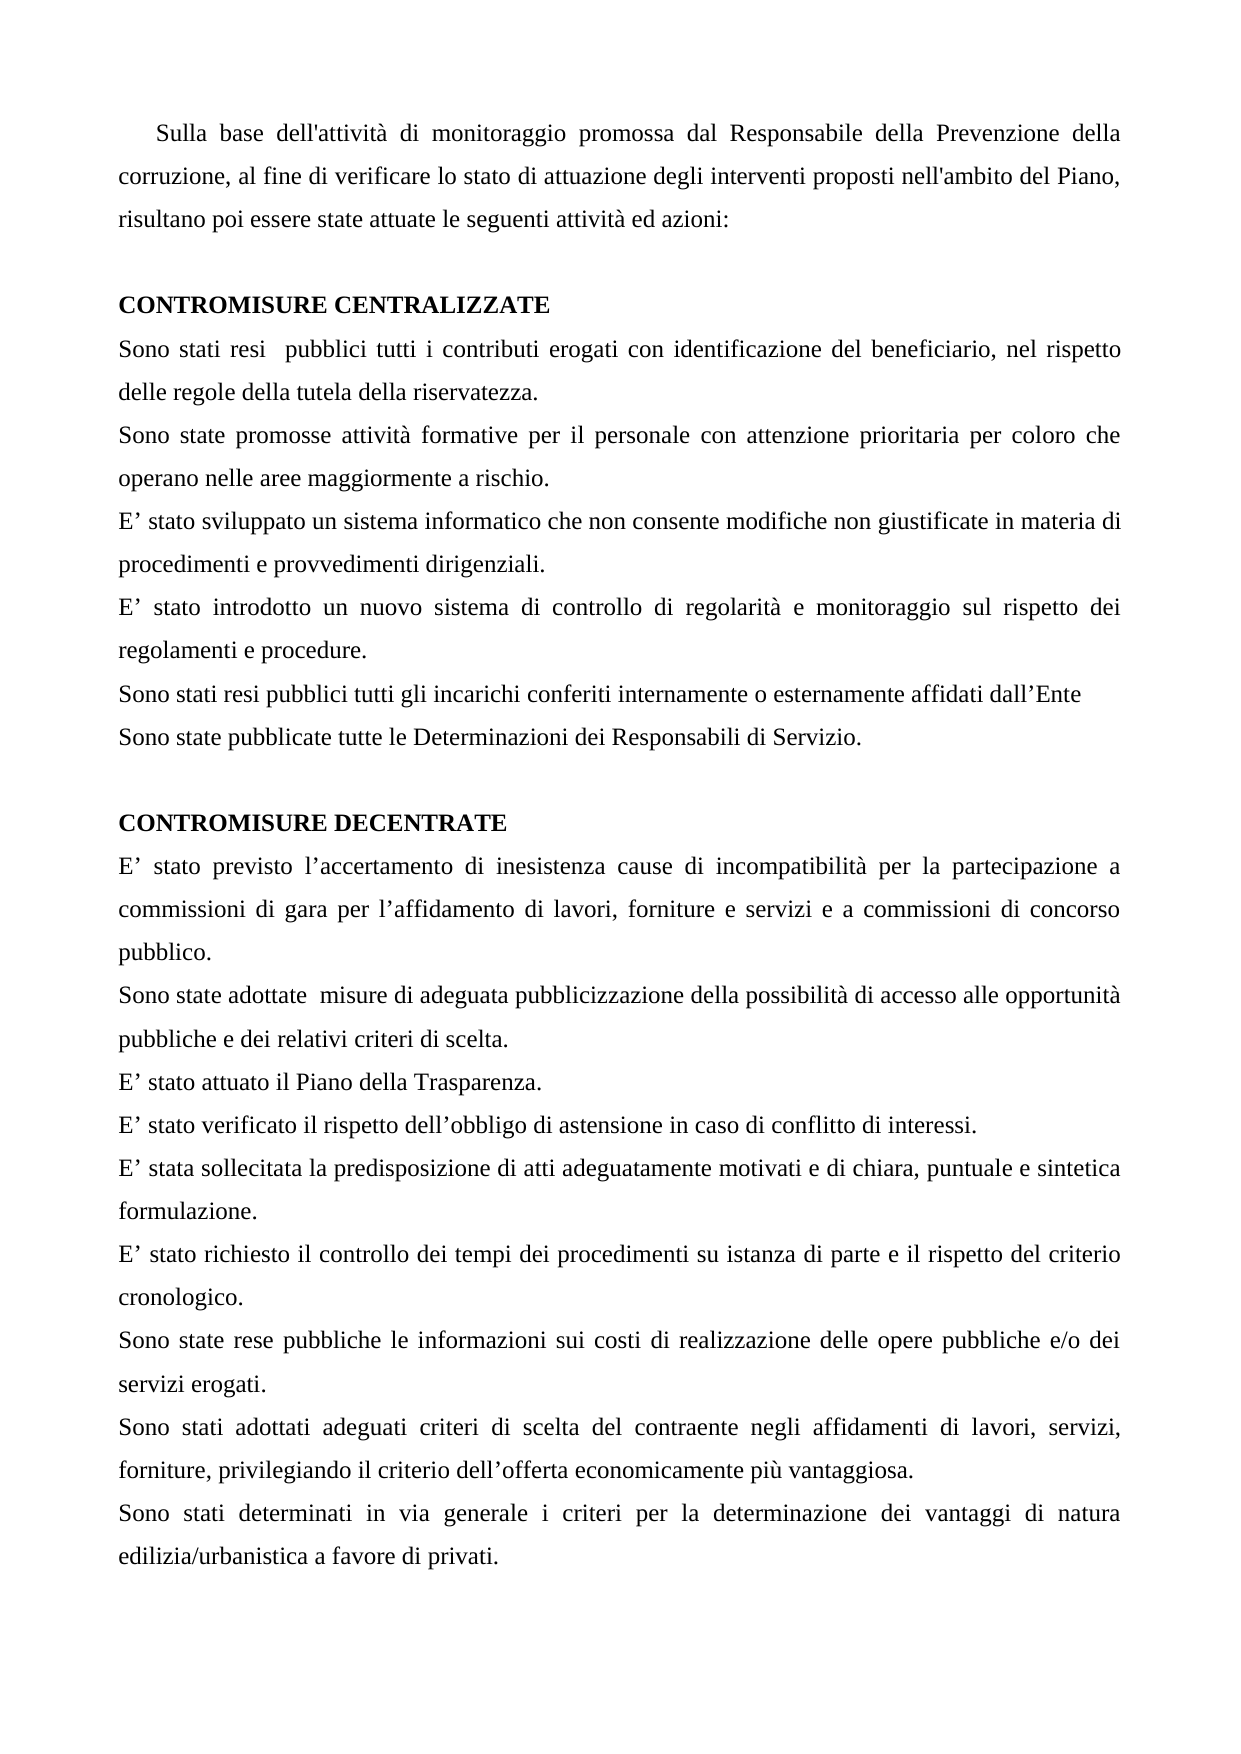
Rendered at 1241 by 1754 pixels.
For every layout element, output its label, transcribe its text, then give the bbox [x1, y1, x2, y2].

text Sono stati determinati in via generale i criteri per la determinazione dei vantaggi di natura edilizia/urbanistica a favore di privati. [118, 1498, 1122, 1570]
text E’ stato verificato il rispetto dell’obbligo di astensione in caso di conflitto di interessi. [118, 1110, 1122, 1139]
text Sono stati adottati adeguati criteri di scelta del contraente negli affidamenti di lavori, servizi, forniture, privilegiando il criterio dell’offerta economicamente più vantaggiosa. [118, 1412, 1122, 1484]
text E’ stato introdotto un nuovo sistema di controllo di regolarità e monitoraggio sul rispetto dei regolamenti e procedure. [118, 592, 1122, 664]
text E’ stato previsto l’accertamento di inesistenza cause di incompatibilità per la partecipazione a commissioni di gara per l’affidamento di lavori, forniture e servizi e a commissioni di concorso pubblico. [118, 851, 1122, 966]
text Sulla base dell'attività di monitoraggio promossa dal Responsabile della Prevenzione della corruzione, al fine di verificare lo stato di attuazione degli interventi proposti nell'ambito del Piano, risultano poi essere state attuate le seguenti attività ed azioni: [118, 118, 1122, 233]
text CONTROMISURE DECENTRATE [118, 808, 1122, 837]
text Sono state rese pubbliche le informazioni sui costi di realizzazione delle opere pubbliche e/o dei servizi erogati. [118, 1326, 1122, 1397]
text Sono state adottate misure di adeguata pubblicizzazione della possibilità di accesso alle opportunità pubbliche e dei relativi criteri di scelta. [118, 981, 1122, 1052]
text CONTROMISURE CENTRALIZZATE [118, 291, 1122, 319]
text Sono state promosse attività formative per il personale con attenzione prioritaria per coloro che operano nelle aree maggiormente a rischio. [118, 420, 1122, 492]
text Sono stati resi pubblici tutti i contributi erogati con identificazione del beneficiario, nel rispetto delle regole della tutela della riservatezza. [118, 334, 1122, 406]
text E’ stato richiesto il controllo dei tempi dei procedimenti su istanza di parte e il rispetto del criterio cronologico. [118, 1239, 1122, 1311]
text Sono stati resi pubblici tutti gli incarichi conferiti internamente o esternamente affidati dall’Ente [118, 679, 1122, 707]
text E’ stato attuato il Piano della Trasparenza. [118, 1067, 1122, 1096]
text Sono state pubblicate tutte le Determinazioni dei Responsabili di Servizio. [118, 722, 1122, 751]
text E’ stato sviluppato un sistema informatico che non consente modifiche non giustificate in materia di procedimenti e provvedimenti dirigenziali. [118, 506, 1122, 578]
text E’ stata sollecitata la predisposizione di atti adeguatamente motivati e di chiara, puntuale e sintetica formulazione. [118, 1153, 1122, 1225]
